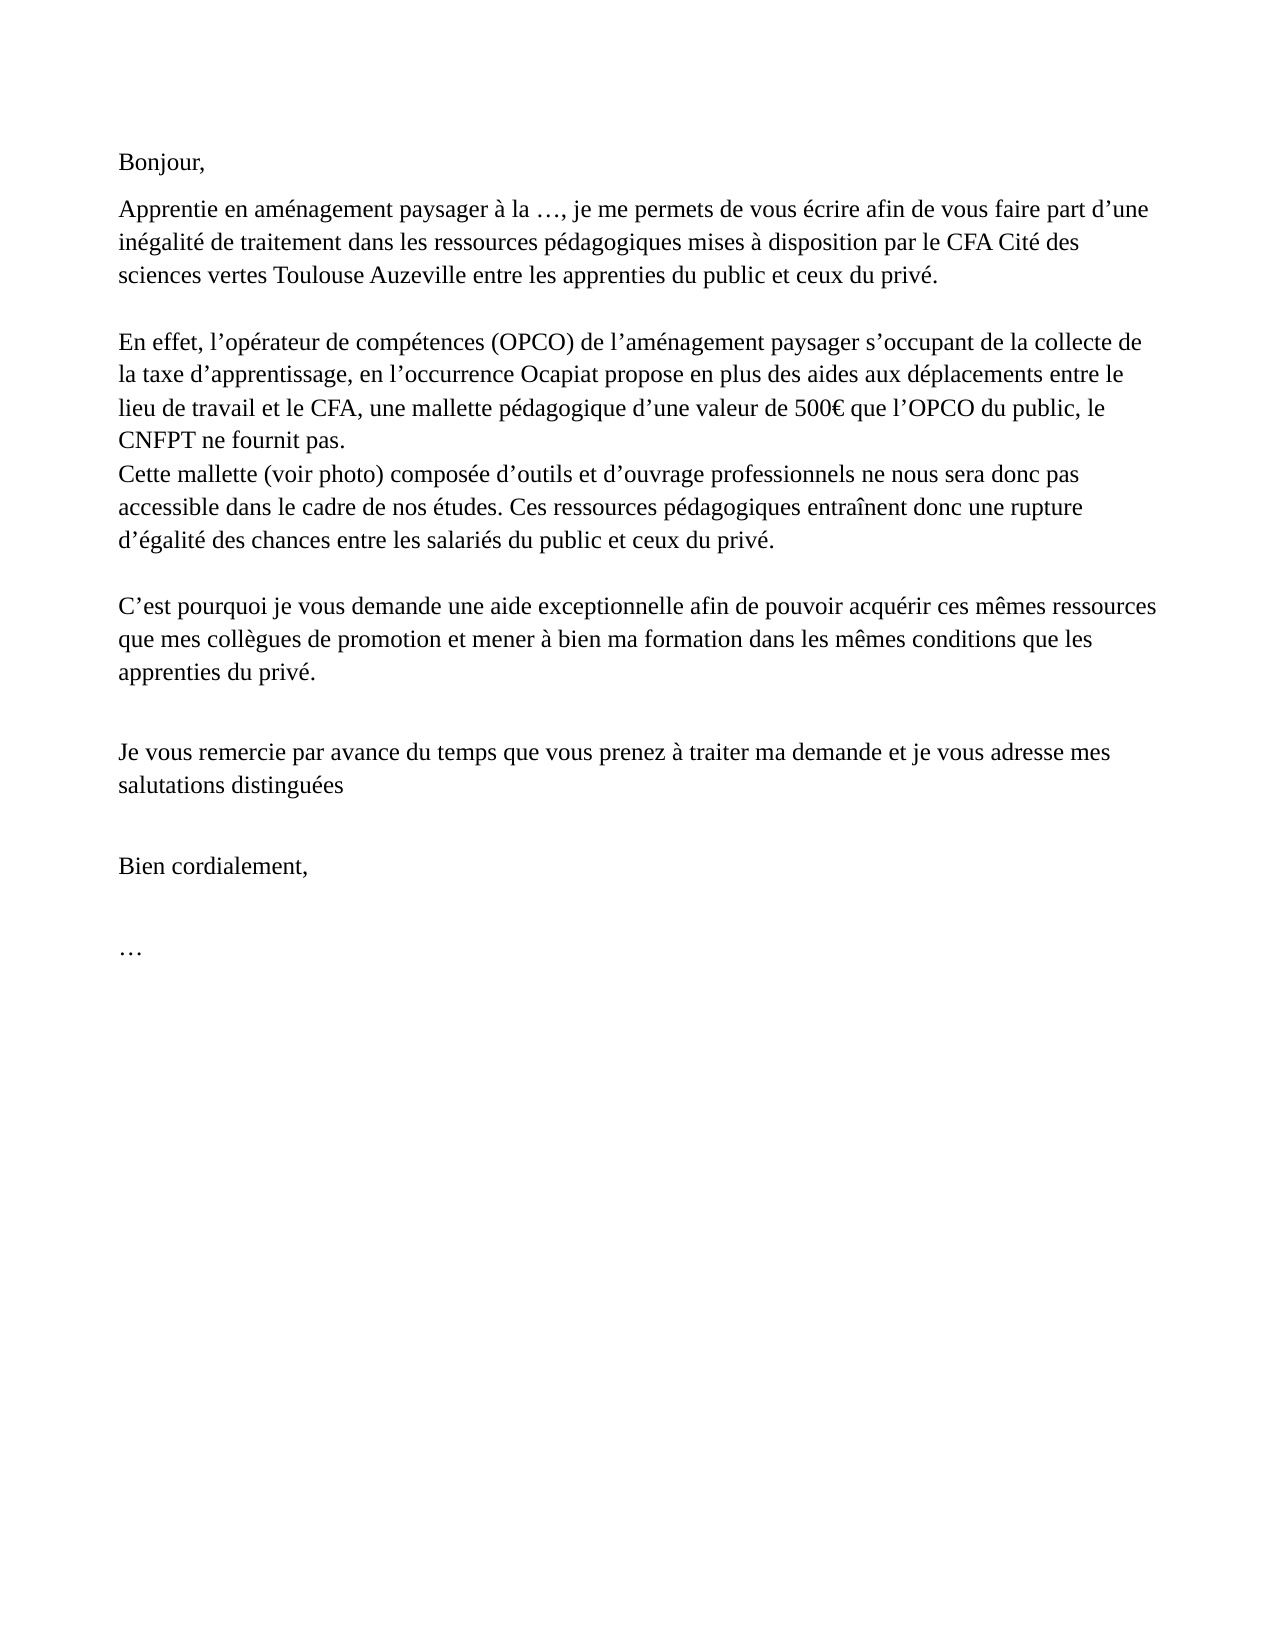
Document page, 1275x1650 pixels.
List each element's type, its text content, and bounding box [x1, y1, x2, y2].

text Bonjour, [118, 147, 1157, 176]
text En effet, l’opérateur de compétences (OPCO) de l’aménagement paysager s’occupant de la collecte de la taxe d’apprentissage, en l’occurrence Ocapiat propose en plus des aides aux déplacements entre le lieu de travail et le CFA, une mallette pédagogique d’une valeur de 500€ que l’OPCO du public, le CNFPT ne fournit pas. [118, 327, 1157, 454]
text Cette mallette (voir photo) composée d’outils et d’ouvrage professionnels ne nous sera donc pas accessible dans le cadre de nos études. Ces ressources pédagogiques entraînent donc une rupture d’égalité des chances entre les salariés du public et ceux du privé. [118, 459, 1157, 553]
text Bien cordialement, [118, 851, 1157, 880]
text C’est pourquoi je vous demande une aide exceptionnelle afin de pouvoir acquérir ces mêmes ressources que mes collègues de promotion et mener à bien ma formation dans les mêmes conditions que les apprenties du privé. [118, 591, 1157, 686]
text … [118, 932, 1157, 960]
text Je vous remercie par avance du temps que vous prenez à traiter ma demande et je vous adresse mes salutations distinguées [118, 737, 1157, 799]
text Apprentie en aménagement paysager à la …, je me permets de vous écrire afin de vous faire part d’une inégalité de traitement dans les ressources pédagogiques mises à disposition par le CFA Cité des sciences vertes Toulouse Auzeville entre les apprenties du public et ceux du privé. [118, 194, 1157, 289]
